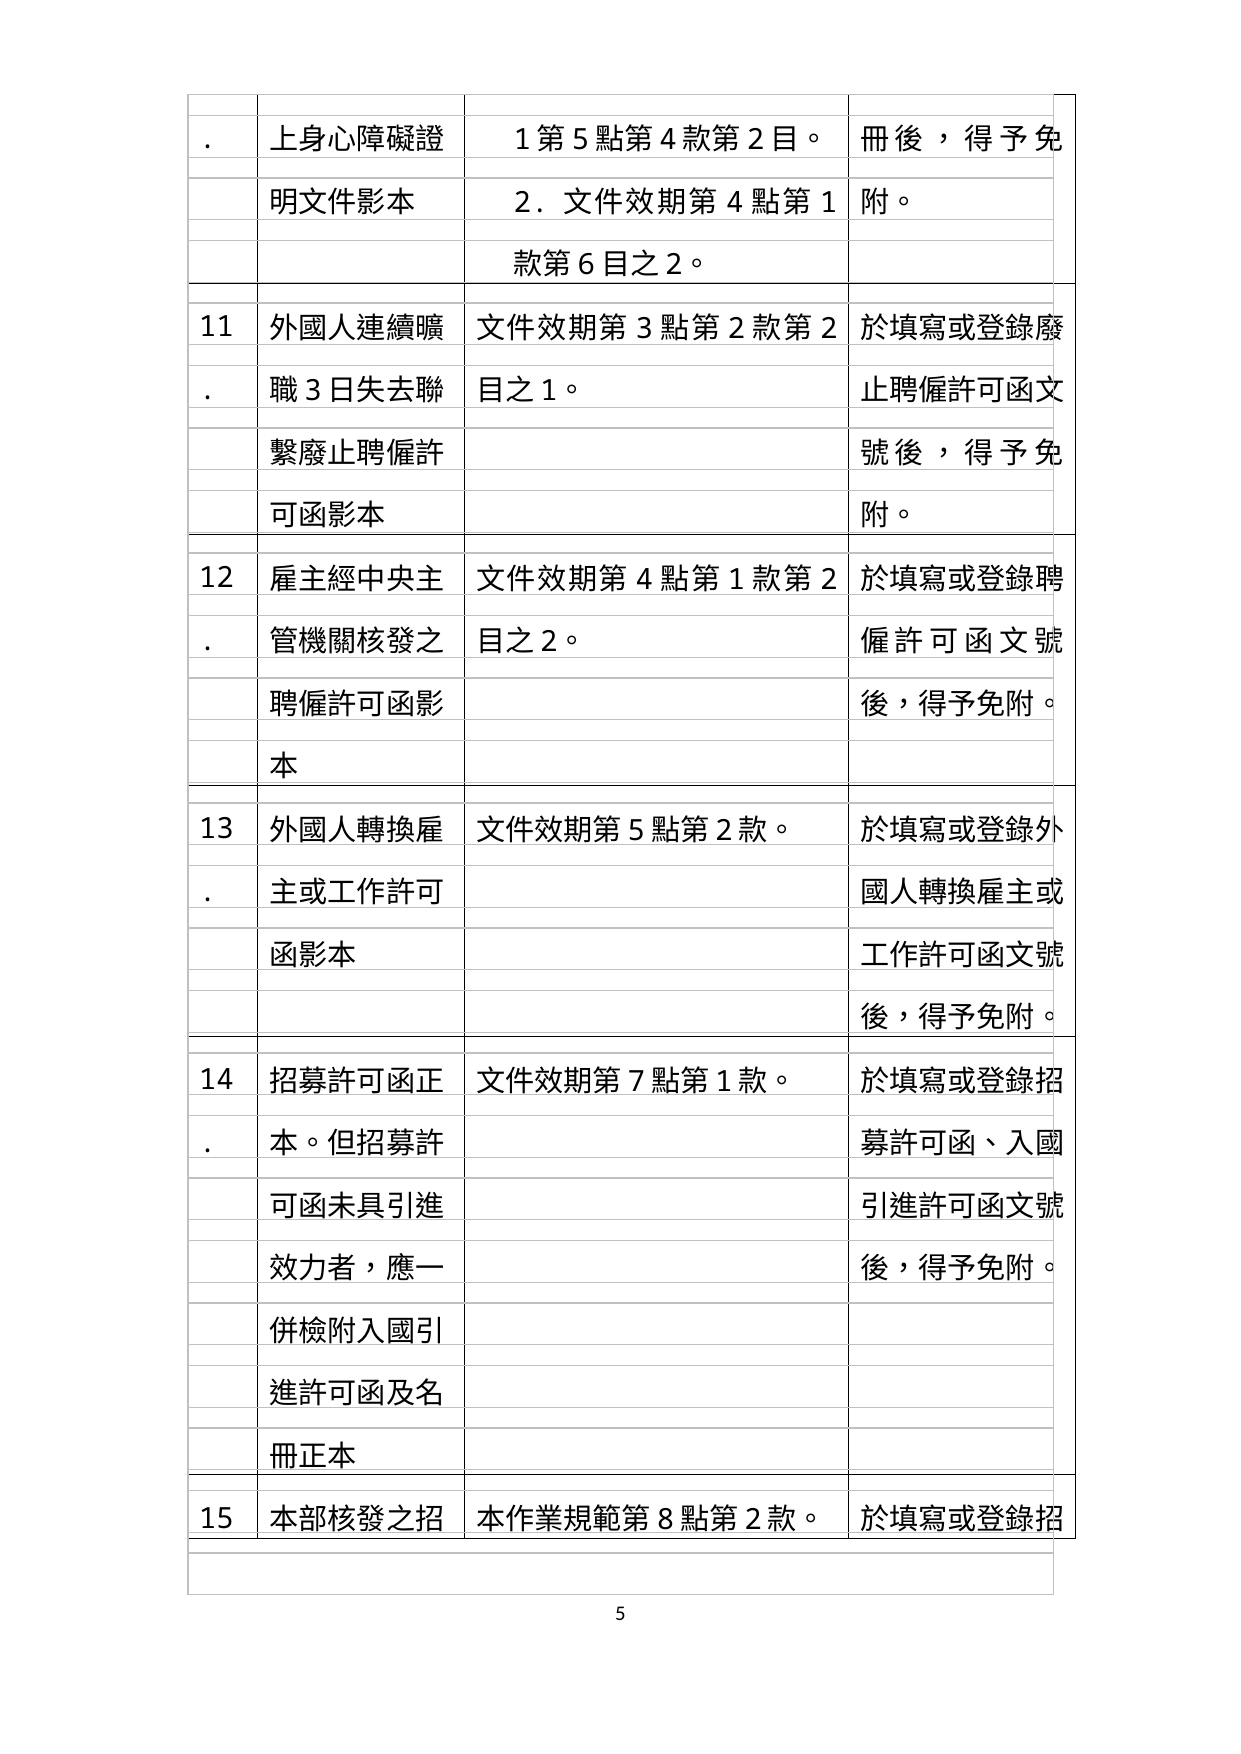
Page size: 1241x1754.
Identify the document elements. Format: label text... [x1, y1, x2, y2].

table_cell [258, 991, 464, 1032]
table_cell [465, 1037, 848, 1052]
table_cell 明文件影本 [258, 179, 464, 219]
table_cell 於檢送收容人名冊後，得予免附。 [849, 220, 1053, 240]
table_cell 於填寫或登錄廢止聘僱許可函文號後，得予免附。 [849, 284, 1053, 302]
table_cell 本。但招募許 [258, 1116, 464, 1157]
table_cell [189, 658, 257, 677]
table_cell 12 [189, 554, 257, 594]
table_cell 於填寫或登錄招募許可函文號後，得予免附。 [849, 1533, 1053, 1538]
table_cell 13 [189, 804, 257, 844]
table_cell [465, 1366, 848, 1407]
table_cell [258, 1475, 464, 1490]
table_cell [189, 679, 257, 719]
table_cell 於填寫或登錄招募許可函、入國引進許可函文號後，得予免附。 [849, 1366, 1053, 1407]
table_cell [465, 679, 848, 719]
table_cell [258, 1408, 464, 1427]
table_cell [465, 929, 848, 969]
table_cell 於填寫或登錄聘僱許可函文號後，得予免附。 [849, 658, 1053, 677]
table_cell [258, 535, 464, 552]
table_cell [189, 1241, 257, 1282]
table_cell [465, 1533, 848, 1538]
table_cell [465, 535, 848, 552]
table_cell [465, 866, 848, 907]
table_cell 聘僱許可函影 [258, 679, 464, 719]
table_cell 文件效期第3點第2款第2 [465, 304, 848, 344]
table_cell [189, 220, 257, 240]
table_cell [465, 1241, 848, 1282]
table_cell 上身心障礙證 [258, 116, 464, 157]
table_cell [465, 658, 848, 677]
table_cell 於填寫或登錄廢止聘僱許可函文號後，得予免附。 [849, 345, 1053, 365]
table_cell [465, 1158, 848, 1177]
table_cell [189, 1470, 257, 1474]
table_cell . [189, 366, 257, 407]
table_cell 本準則第13條附表1第5點第4款第2目。 文件效期第4點第1款第6目之2。 [465, 179, 848, 219]
table_cell 於填寫或登錄招募許可函、入國引進許可函文號後，得予免附。 [849, 1054, 1053, 1094]
table_cell [465, 429, 848, 469]
table_cell [465, 991, 848, 1032]
table_cell [465, 845, 848, 865]
table_cell 於檢送收容人名冊後，得予免附。 [849, 179, 1053, 219]
table_cell 於檢送收容人名冊後，得予免附。 [849, 158, 1053, 177]
table_cell [465, 970, 848, 990]
table_cell 函影本 [258, 929, 464, 969]
table_cell [258, 241, 464, 282]
table_cell [258, 408, 464, 427]
table_cell 本部核發之招 [258, 1491, 464, 1532]
table_cell [189, 991, 257, 1032]
table_cell 於填寫或登錄外國人轉換雇主或工作許可函文號後，得予免附。 [849, 970, 1053, 990]
table_cell [189, 535, 257, 552]
table_cell 於填寫或登錄招募許可函、入國引進許可函文號後，得予免附。 [849, 1220, 1053, 1240]
table_cell [465, 595, 848, 615]
table_cell [258, 720, 464, 740]
table_cell 招募許可函正 [258, 1054, 464, 1094]
table_cell [189, 908, 257, 927]
table_cell 於填寫或登錄聘僱許可函文號後，得予免附。 [1054, 535, 1075, 785]
table_cell [465, 470, 848, 490]
table_cell 併檢附入國引 [258, 1304, 464, 1344]
table_cell [258, 470, 464, 490]
table_cell [189, 1158, 257, 1177]
table_cell [189, 179, 257, 219]
table_cell [258, 970, 464, 990]
table_cell 於填寫或登錄招募許可函、入國引進許可函文號後，得予免附。 [849, 1470, 1053, 1474]
table_cell [258, 1037, 464, 1052]
table_cell 於填寫或登錄廢止聘僱許可函文號後，得予免附。 [849, 366, 1053, 407]
table_cell 可函未具引進 [258, 1179, 464, 1219]
table_cell 文件效期第7點第1款。 [465, 1054, 848, 1094]
table_cell 於填寫或登錄外國人轉換雇主或工作許可函文號後，得予免附。 [849, 786, 1053, 802]
table_cell 管機關核發之 [258, 616, 464, 657]
table_cell [258, 908, 464, 927]
table_cell 於填寫或登錄招募許可函、入國引進許可函文號後，得予免附。 [849, 1095, 1053, 1115]
table_cell 於填寫或登錄聘僱許可函文號後，得予免附。 [849, 616, 1053, 657]
table_cell [465, 1429, 848, 1469]
table_cell [189, 1366, 257, 1407]
table_cell 效力者，應一 [258, 1241, 464, 1282]
table_cell 本準則第13條附表1第5點第4款第2目。 文件效期第4點第1款第6目之2。 [465, 220, 848, 240]
table_cell 於填寫或登錄招募許可函、入國引進許可函文號後，得予免附。 [849, 1241, 1053, 1282]
table_cell [189, 1037, 257, 1052]
table_cell 本準則第13條附表1第5點第4款第2目。 文件效期第4點第1款第6目之2。 [465, 158, 848, 177]
table_cell 於填寫或登錄招募許可函、入國引進許可函文號後，得予免附。 [849, 1283, 1053, 1302]
table_cell . [189, 866, 257, 907]
table_cell [465, 491, 848, 532]
table_cell 於檢送收容人名冊後，得予免附。 [849, 241, 1053, 282]
table_cell 於檢送收容人名冊後，得予免附。 [849, 116, 1053, 157]
table_cell 於填寫或登錄廢止聘僱許可函文號後，得予免附。 [849, 304, 1053, 344]
table_cell [258, 158, 464, 177]
table_cell 文件效期第5點第2款。 [465, 804, 848, 844]
table_cell 於填寫或登錄招募許可函、入國引進許可函文號後，得予免附。 [849, 1304, 1053, 1344]
table_cell [258, 845, 464, 865]
table_cell 於填寫或登錄廢止聘僱許可函文號後，得予免附。 [849, 408, 1053, 427]
table_cell [189, 284, 257, 302]
table_cell 目之2。 [465, 616, 848, 657]
table_cell 於填寫或登錄聘僱許可函文號後，得予免附。 [849, 679, 1053, 719]
table_cell [189, 1408, 257, 1427]
table_cell [189, 741, 257, 782]
table_cell 進許可函及名 [258, 1366, 464, 1407]
table_cell [465, 908, 848, 927]
table_cell 於填寫或登錄招募許可函、入國引進許可函文號後，得予免附。 [849, 1158, 1053, 1177]
table_cell [189, 1304, 257, 1344]
table_cell 冊正本 [258, 1429, 464, 1469]
table_cell [465, 1095, 848, 1115]
table_cell [189, 1095, 257, 1115]
table_cell [189, 1475, 257, 1490]
table_cell [189, 1220, 257, 1240]
table_cell 於填寫或登錄廢止聘僱許可函文號後，得予免附。 [849, 429, 1053, 469]
table_cell 於填寫或登錄外國人轉換雇主或工作許可函文號後，得予免附。 [849, 845, 1053, 865]
table_cell 於填寫或登錄招募許可函、入國引進許可函文號後，得予免附。 [849, 1429, 1053, 1469]
table_cell 於填寫或登錄外國人轉換雇主或工作許可函文號後，得予免附。 [849, 908, 1053, 927]
table_cell . [189, 616, 257, 657]
table_cell 於填寫或登錄招募許可函、入國引進許可函文號後，得予免附。 [849, 1037, 1053, 1052]
table_cell [189, 1345, 257, 1365]
table_cell 於填寫或登錄廢止聘僱許可函文號後，得予免附。 [849, 491, 1053, 532]
table_cell 本 [258, 741, 464, 782]
table_cell 於填寫或登錄廢止聘僱許可函文號後，得予免附。 [849, 470, 1053, 490]
table_cell [465, 741, 848, 782]
table_cell [258, 1283, 464, 1302]
table_cell [189, 158, 257, 177]
table_cell [189, 845, 257, 865]
table_cell [189, 491, 257, 532]
table_cell [465, 284, 848, 302]
table_cell 15 [189, 1491, 257, 1532]
table_cell 11 [189, 304, 257, 344]
table_cell [189, 95, 257, 115]
table_cell 14 [189, 1054, 257, 1094]
table_cell [465, 786, 848, 802]
table_cell 於填寫或登錄招募許可函、入國引進許可函文號後，得予免附。 [849, 1116, 1053, 1157]
table_cell 於填寫或登錄招募許可函文號後，得予免附。 [1054, 1475, 1075, 1538]
table_cell 於填寫或登錄外國人轉換雇主或工作許可函文號後，得予免附。 [849, 804, 1053, 844]
table_cell [258, 95, 464, 115]
table_cell 於填寫或登錄外國人轉換雇主或工作許可函文號後，得予免附。 [1054, 786, 1075, 1036]
table_cell [189, 241, 257, 282]
table_cell [465, 1345, 848, 1365]
table_cell 本作業規範第8點第2款。 [465, 1491, 848, 1532]
table_cell [465, 1283, 848, 1302]
table_cell 於檢送收容人名冊後，得予免附。 [1054, 95, 1075, 283]
table_cell . [189, 1116, 257, 1157]
table_cell 於填寫或登錄招募許可函文號後，得予免附。 [849, 1491, 1053, 1532]
table_cell [258, 1158, 464, 1177]
table_cell [258, 1220, 464, 1240]
table_cell 目之1。 [465, 366, 848, 407]
table_cell [465, 720, 848, 740]
table_cell 於填寫或登錄廢止聘僱許可函文號後，得予免附。 [1054, 284, 1075, 534]
table_cell 本準則第13條附表1第5點第4款第2目。 文件效期第4點第1款第6目之2。 [465, 241, 848, 282]
table_cell [258, 1095, 464, 1115]
table_cell [465, 1116, 848, 1157]
table_cell [465, 345, 848, 365]
table_cell [465, 408, 848, 427]
table_cell [189, 408, 257, 427]
table_cell [258, 595, 464, 615]
table_cell [465, 1220, 848, 1240]
table_cell [258, 1345, 464, 1365]
table_cell 文件效期第4點第1款第2 [465, 554, 848, 594]
table_cell [189, 720, 257, 740]
table_cell [189, 1429, 257, 1469]
table_cell 於填寫或登錄招募許可函、入國引進許可函文號後，得予免附。 [849, 1179, 1053, 1219]
table_cell 於填寫或登錄聘僱許可函文號後，得予免附。 [849, 535, 1053, 552]
table_cell [189, 929, 257, 969]
table_cell [258, 284, 464, 302]
table_cell [189, 595, 257, 615]
table_cell 於填寫或登錄聘僱許可函文號後，得予免附。 [849, 720, 1053, 740]
table_cell [189, 786, 257, 802]
table_cell 主或工作許可 [258, 866, 464, 907]
table_cell [258, 1533, 464, 1538]
table_cell [189, 470, 257, 490]
table_cell [465, 1475, 848, 1490]
table_cell 雇主經中央主 [258, 554, 464, 594]
table_cell [189, 1179, 257, 1219]
table_cell 於填寫或登錄招募許可函文號後，得予免附。 [849, 1475, 1053, 1490]
table_cell 於填寫或登錄外國人轉換雇主或工作許可函文號後，得予免附。 [849, 866, 1053, 907]
table_cell [258, 658, 464, 677]
table_cell [465, 1179, 848, 1219]
table_cell [465, 1470, 848, 1474]
table_cell [258, 345, 464, 365]
table_cell 於檢送收容人名冊後，得予免附。 [849, 95, 1053, 115]
table_cell [189, 345, 257, 365]
table_cell 可函影本 [258, 491, 464, 532]
table_cell [189, 429, 257, 469]
table_cell [258, 1470, 464, 1474]
table_cell 於填寫或登錄外國人轉換雇主或工作許可函文號後，得予免附。 [849, 991, 1053, 1032]
table_cell [258, 220, 464, 240]
table_cell [189, 1533, 257, 1538]
table_cell [189, 1283, 257, 1302]
table_cell 於填寫或登錄招募許可函、入國引進許可函文號後，得予免附。 [849, 1345, 1053, 1365]
table_cell 職3日失去聯 [258, 366, 464, 407]
table_cell 繫廢止聘僱許 [258, 429, 464, 469]
table_cell 於填寫或登錄外國人轉換雇主或工作許可函文號後，得予免附。 [849, 929, 1053, 969]
table_cell 外國人連續曠 [258, 304, 464, 344]
table_cell 於填寫或登錄聘僱許可函文號後，得予免附。 [849, 595, 1053, 615]
table_cell [465, 1408, 848, 1427]
table_cell 本準則第13條附表1第5點第4款第2目。 文件效期第4點第1款第6目之2。 [465, 116, 848, 157]
table_cell 於填寫或登錄聘僱許可函文號後，得予免附。 [849, 741, 1053, 782]
table_cell 本準則第13條附表1第5點第4款第2目。 文件效期第4點第1款第6目之2。 [465, 95, 848, 115]
table_cell [465, 1304, 848, 1344]
table_cell [189, 970, 257, 990]
table_cell 於填寫或登錄聘僱許可函文號後，得予免附。 [849, 554, 1053, 594]
table_cell 外國人轉換雇 [258, 804, 464, 844]
table_cell [258, 786, 464, 802]
table_cell 於填寫或登錄招募許可函、入國引進許可函文號後，得予免附。 [1054, 1037, 1075, 1474]
table_cell . [189, 116, 257, 157]
table_cell 於填寫或登錄招募許可函、入國引進許可函文號後，得予免附。 [849, 1408, 1053, 1427]
